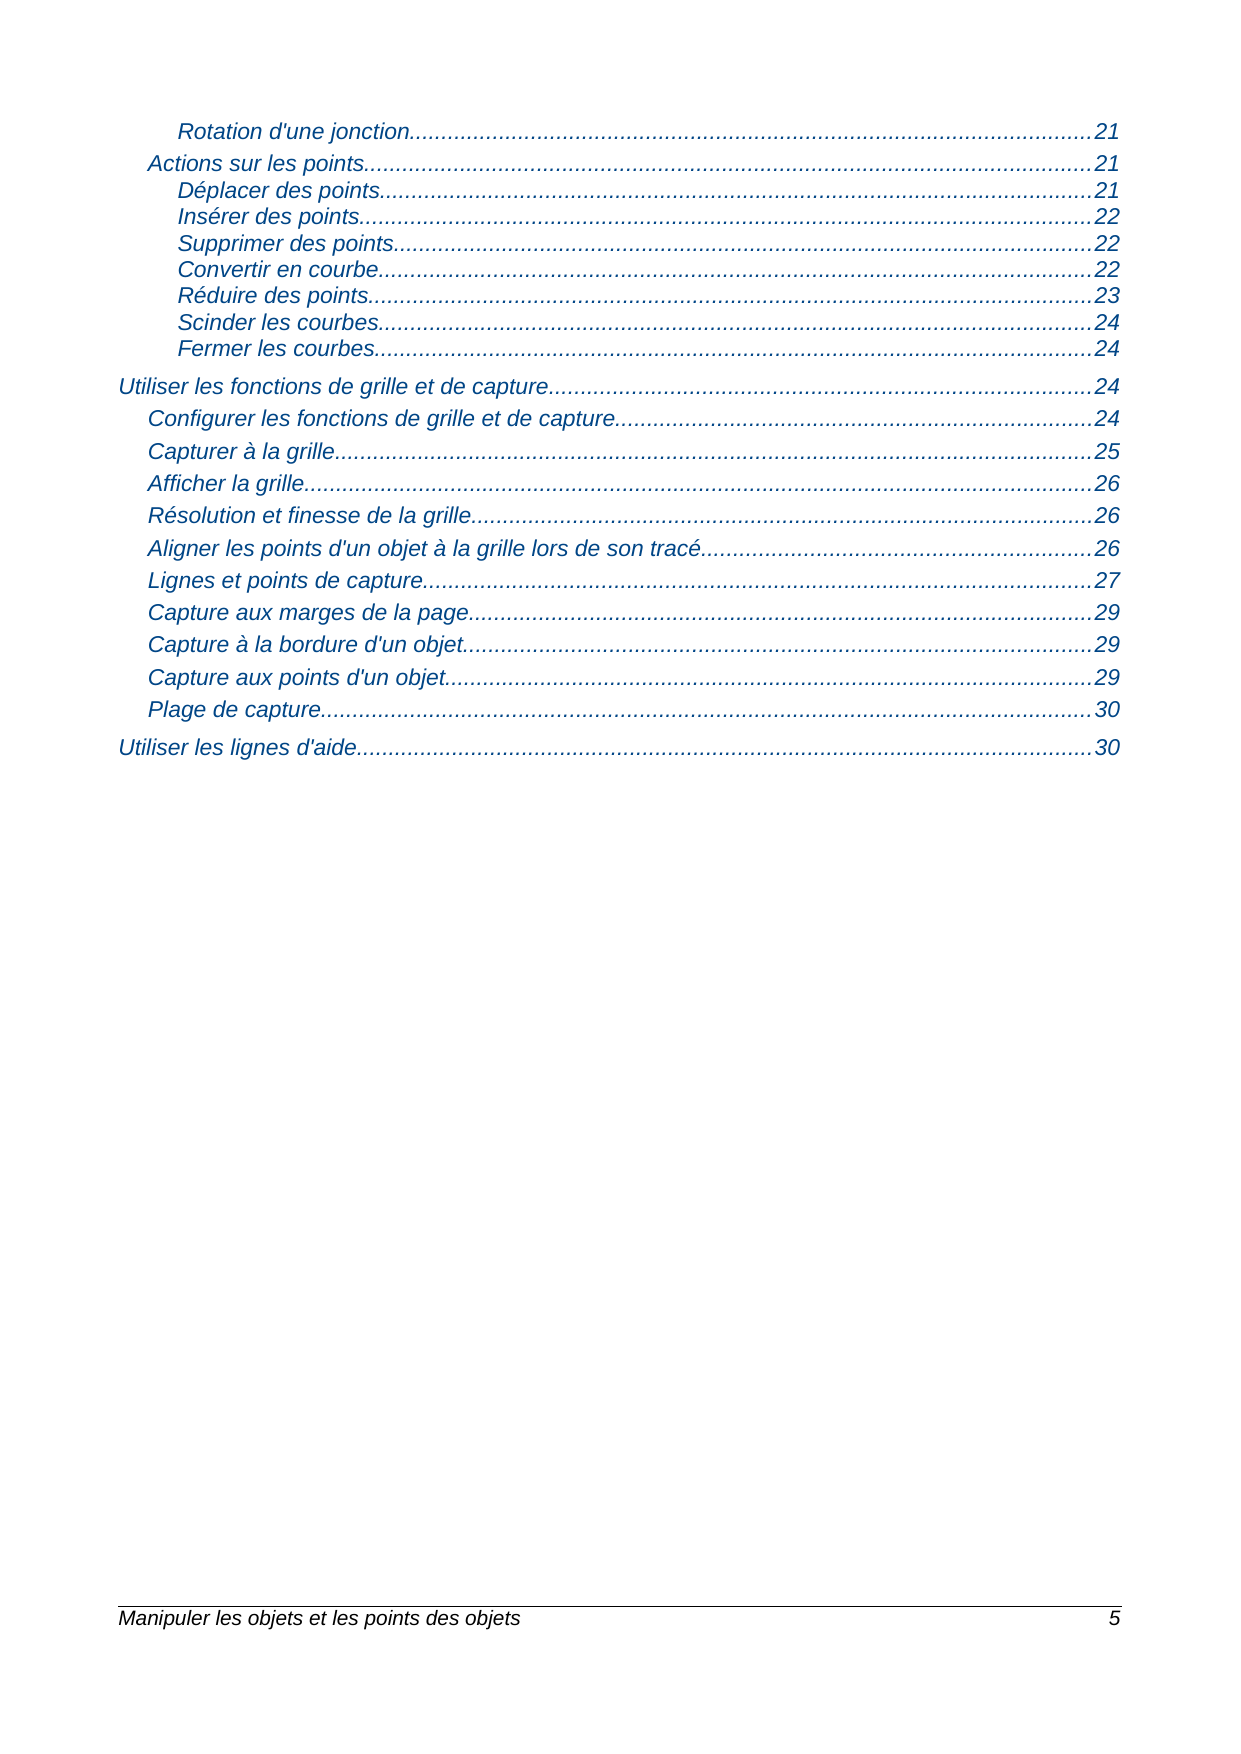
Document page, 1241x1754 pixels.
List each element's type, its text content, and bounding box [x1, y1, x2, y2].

text Réduire des points 23 [177, 282, 1122, 308]
text Capturer à la grille 25 [148, 438, 1122, 464]
text Résolution et finesse de la grille 26 [148, 502, 1122, 528]
text Configurer les fonctions de grille et de capture 24 [148, 405, 1122, 432]
text Lignes et points de capture 27 [148, 567, 1122, 593]
text Utiliser les lignes d'aide 30 [118, 734, 1122, 760]
text Afficher la grille 26 [148, 470, 1122, 496]
text Plage de capture 30 [148, 696, 1122, 722]
text Insérer des points 22 [177, 203, 1122, 229]
text Déplacer des points 21 [177, 177, 1122, 203]
text Fermer les courbes 24 [177, 335, 1122, 361]
text Capture aux points d'un objet 29 [148, 664, 1122, 690]
text Capture aux marges de la page 29 [148, 599, 1122, 625]
text Scinder les courbes 24 [177, 308, 1122, 335]
text Convertir en courbe 22 [177, 256, 1122, 282]
text Aligner les points d'un objet à la grille lors de son tracé 26 [148, 534, 1122, 561]
text Supprimer des points 22 [177, 229, 1122, 256]
text Rotation d'une jonction 21 [177, 118, 1122, 144]
text Utiliser les fonctions de grille et de capture 24 [118, 373, 1122, 399]
text Actions sur les points 21 [148, 150, 1122, 177]
text Capture à la bordure d'un objet 29 [148, 631, 1122, 658]
